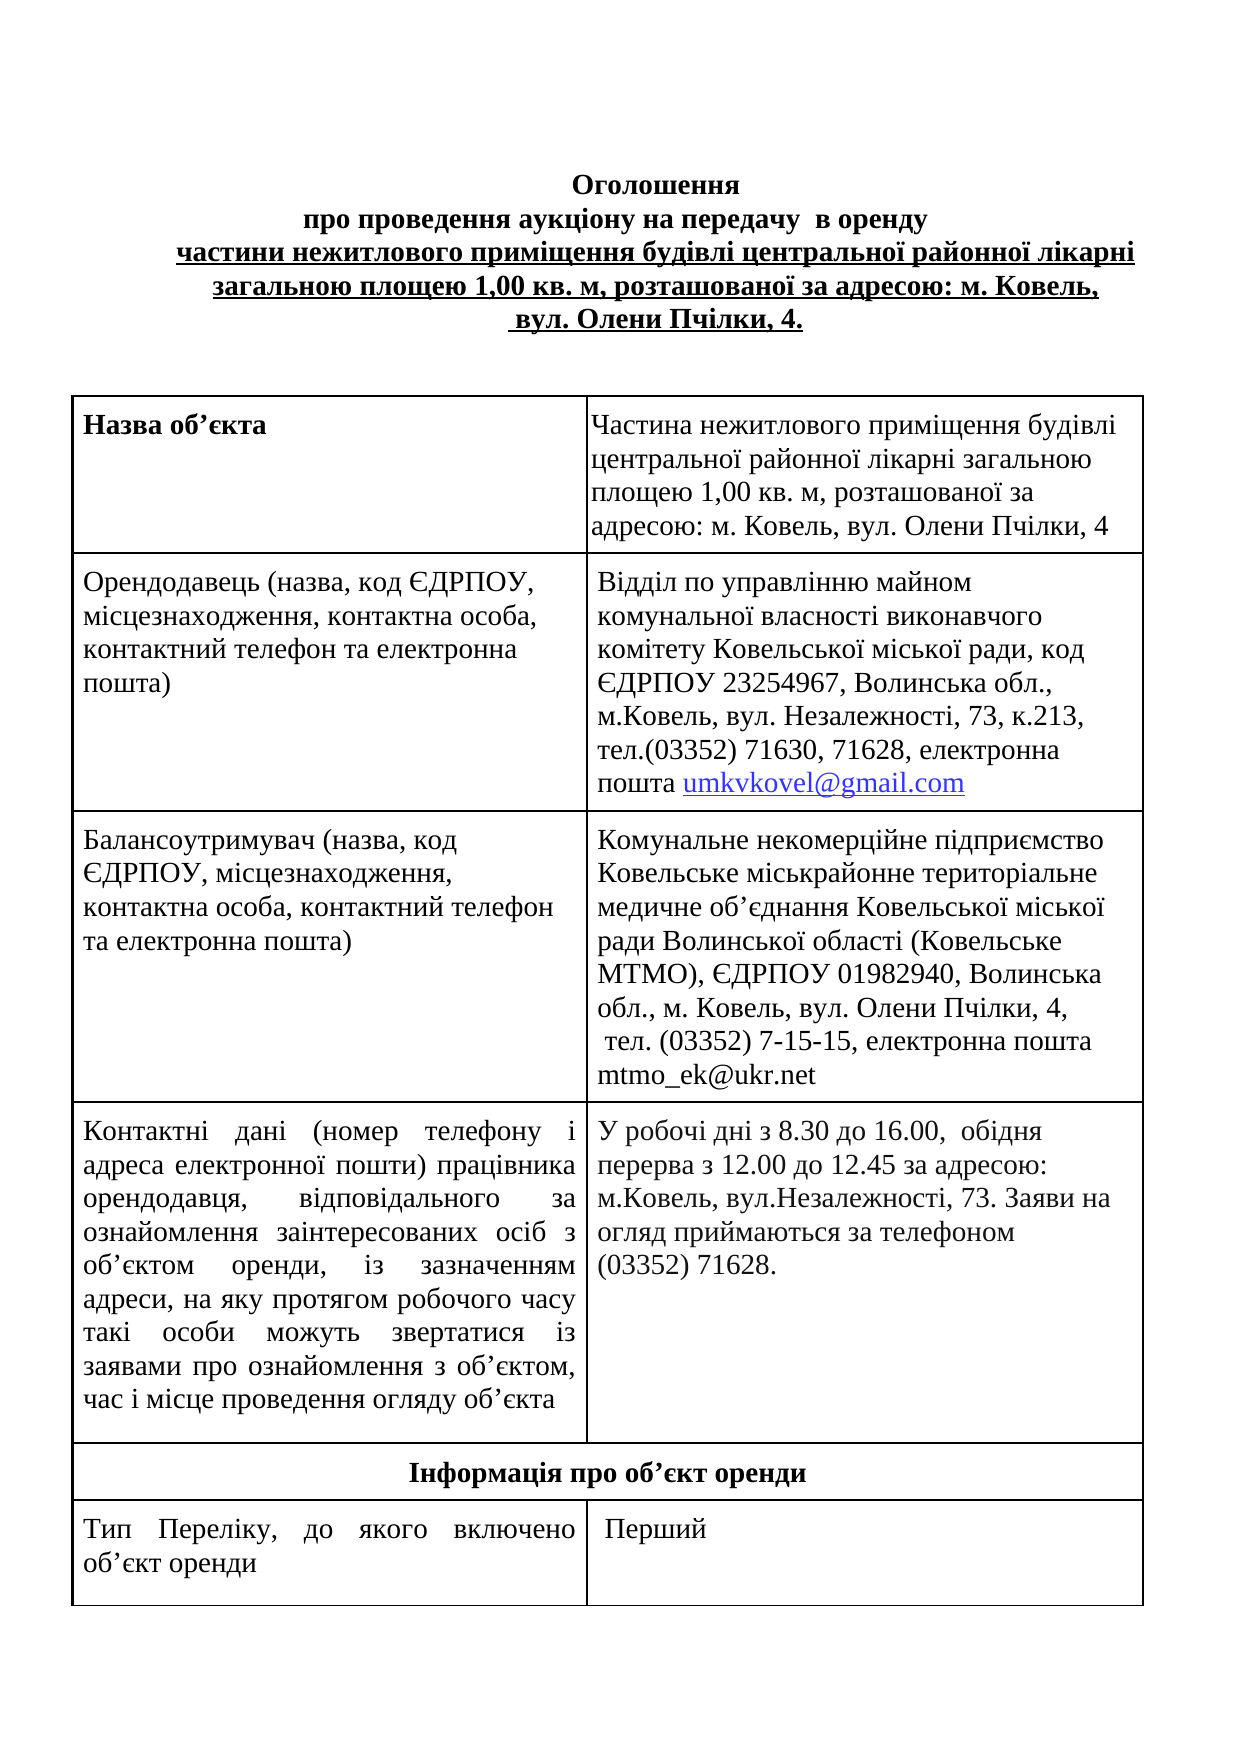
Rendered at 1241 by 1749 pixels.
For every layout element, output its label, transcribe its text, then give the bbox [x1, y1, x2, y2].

table_cell У робочі дні з 8.30 до 16.00, обідня перерва з 12.00 до 12.45 за адресою: м.Ковель, вул.Незалежності, 73. Заяви на огляд приймаються за телефоном (03352) 71628. [588, 1103, 1142, 1442]
text частини нежитлового приміщення будівлі центральної районної лікарні загальною площею 1,00 кв. м, розташованої за адресою: м. Ковель, [126, 234, 1185, 301]
text про проведення аукціону на передачу в оренду [126, 201, 1185, 234]
table_cell Інформація про об’єкт оренди [74, 1444, 1142, 1499]
table_cell Тип Переліку, до якого включено об’єкт оренди [74, 1501, 586, 1605]
table_cell Балансоутримувач (назва, код ЄДРПОУ, місцезнаходження, контактна особа, контактний телефон та електронна пошта) [74, 812, 586, 1101]
table_cell Комунальне некомерційне підприємство Ковельське міськрайонне територіальне медичне об’єднання Ковельської міської ради Волинської області (Ковельське МТМО), ЄДРПОУ 01982940, Волинська обл., м. Ковель, вул. Олени Пчілки, 4, тел. (03352) 7-15-15, електронна пошта mtmo_ek@ukr.net [588, 812, 1142, 1101]
text вул. Олени Пчілки, 4. [126, 301, 1185, 335]
table_cell Орендодавець (назва, код ЄДРПОУ, місцезнаходження, контактна особа, контактний телефон та електронна пошта) [74, 554, 586, 809]
table_header Назва об’єкта [74, 397, 586, 552]
table_cell Контактні дані (номер телефону і адреса електронної пошти) працівника орендодавця, відповідального за ознайомлення заінтересованих осіб з об’єктом оренди, із зазначенням адреси, на яку протягом робочого часу такі особи можуть звертатися із заявами про ознайомлення з об’єктом, час і місце проведення огляду об’єкта [74, 1103, 586, 1442]
text Оголошення [126, 167, 1185, 201]
table_header Частина нежитлового приміщення будівлі центральної районної лікарні загальною площею 1,00 кв. м, розташованої за адресою: м. Ковель, вул. Олени Пчілки, 4 [588, 397, 1142, 552]
table_cell Відділ по управлінню майном комунальної власності виконавчого комітету Ковельської міської ради, код ЄДРПОУ 23254967, Волинська обл., м.Ковель, вул. Незалежності, 73, к.213, тел.(03352) 71630, 71628, електронна пошта umkvkovel@gmail.com [588, 554, 1142, 809]
table_cell Перший [588, 1501, 1142, 1605]
